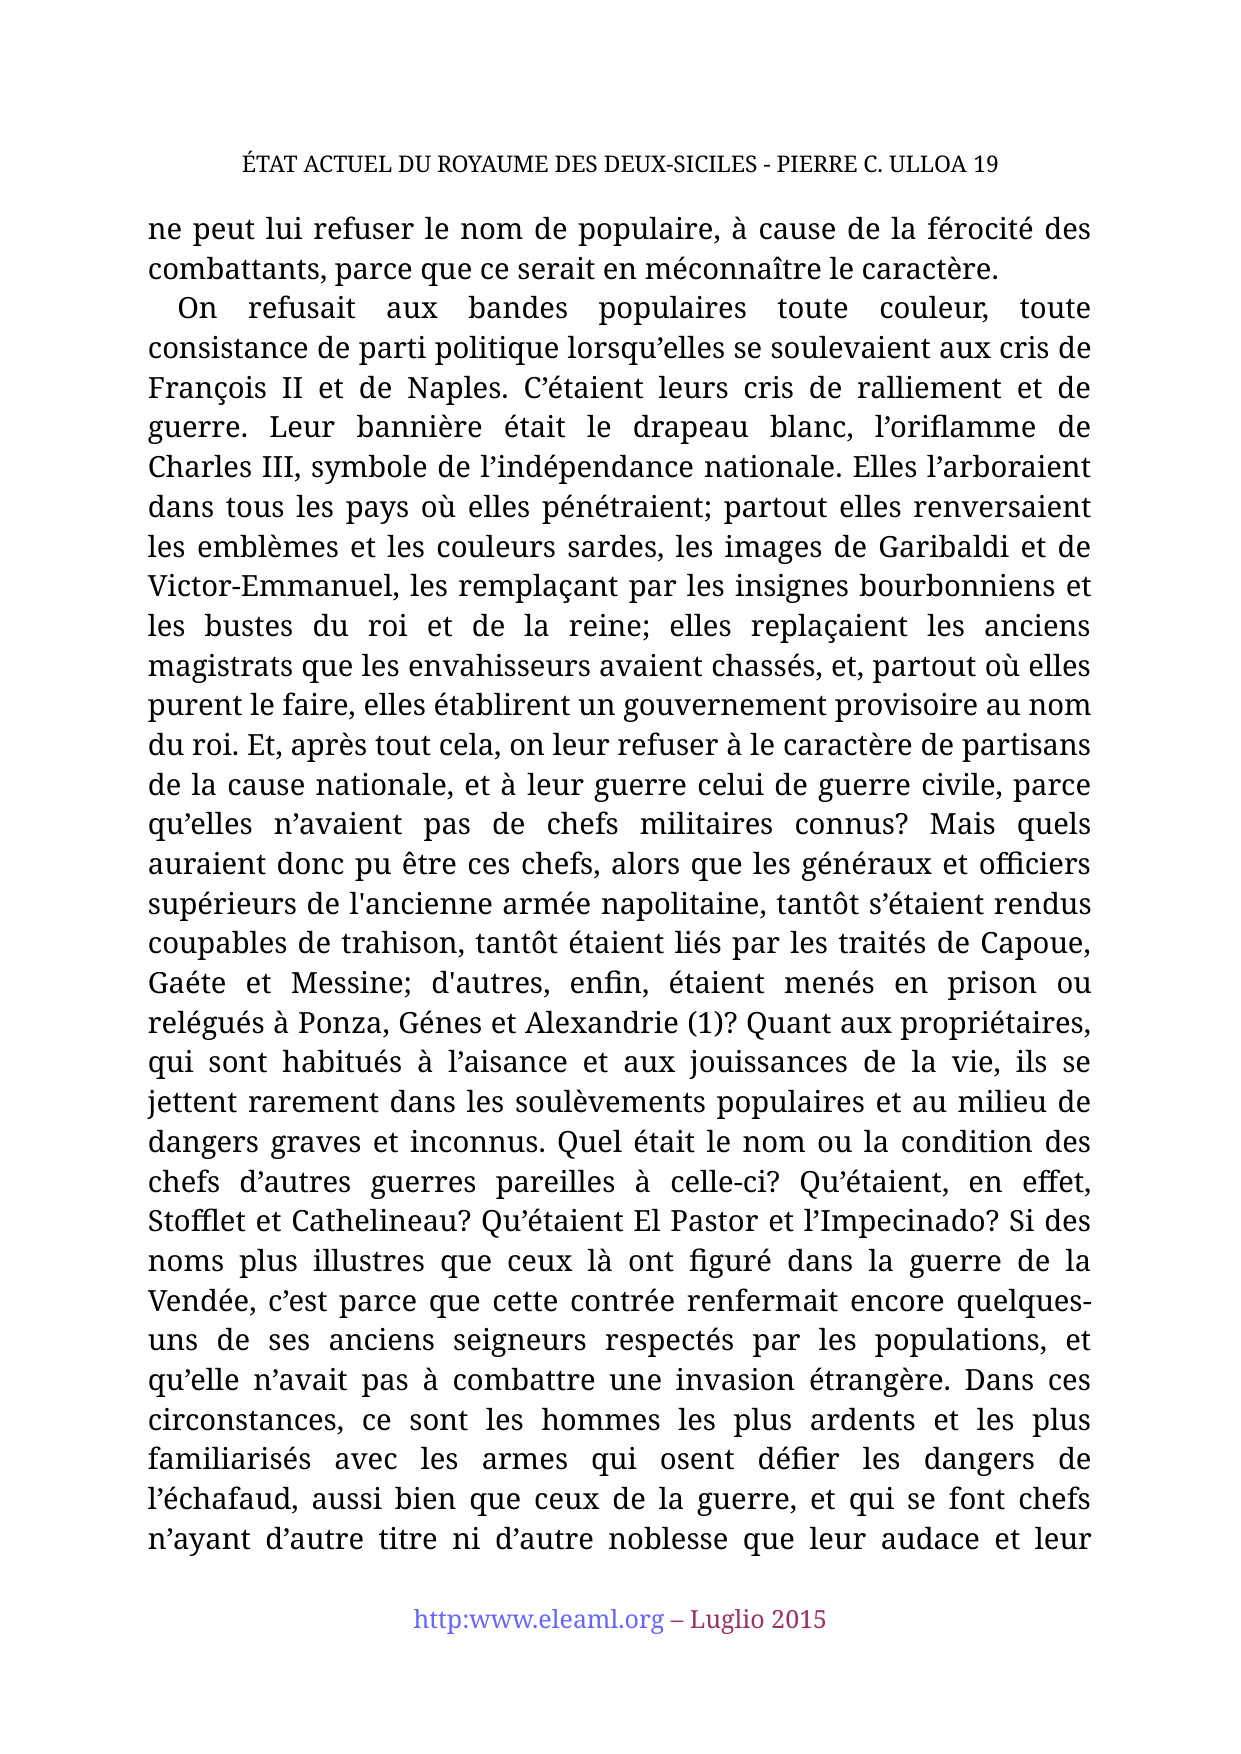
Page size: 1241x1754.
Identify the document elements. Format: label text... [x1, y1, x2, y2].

text ne peut lui refuser le nom de populaire, à cause de la férocité des combattants, parce que ce serait en méconnaître le caractère. [148, 208, 1093, 288]
text On refusait aux bandes populaires toute couleur, toute consistance de parti politique lorsqu’elles se soulevaient aux cris de François II et de Naples. C’étaient leurs cris de ralliement et de guerre. Leur bannière était le drapeau blanc, l’oriflamme de Charles III, symbole de l’indépendance nationale. Elles l’arboraient dans tous les pays où elles pénétraient; partout elles renversaient les emblèmes et les couleurs sardes, les images de Garibaldi et de Victor-Emmanuel, les remplaçant par les insignes bourbonniens et les bustes du roi et de la reine; elles replaçaient les anciens magistrats que les envahisseurs avaient chassés, et, partout où elles purent le faire, elles établirent un gouvernement provisoire au nom du roi. Et, après tout cela, on leur refuser à le caractère de partisans de la cause nationale, et à leur guerre celui de guerre civile, parce qu’elles n’avaient pas de chefs militaires connus? Mais quels auraient donc pu être ces chefs, alors que les généraux et officiers supérieurs de l'ancienne armée napolitaine, tantôt s’étaient rendus coupables de trahison, tantôt étaient liés par les traités de Capoue, Gaéte et Messine; d'autres, enfin, étaient menés en prison ou relégués à Ponza, Génes et Alexandrie (1)? Quant aux propriétaires, qui sont habitués à l’aisance et aux jouissances de la vie, ils se jettent rarement dans les soulèvements populaires et au milieu de dangers graves et inconnus. Quel était le nom ou la condition des chefs d’autres guerres pareilles à celle-ci? Qu’étaient, en effet, Stofflet et Cathelineau? Qu’étaient El Pastor et l’Impecinado? Si des noms plus illustres que ceux là ont figuré dans la guerre de la Vendée, c’est parce que cette contrée renfermait encore quelques-uns de ses anciens seigneurs respectés par les populations, et qu’elle n’avait pas à combattre une invasion étrangère. Dans ces circonstances, ce sont les hommes les plus ardents et les plus familiarisés avec les armes qui osent défier les dangers de l’échafaud, aussi bien que ceux de la guerre, et qui se font chefs n’ayant d’autre titre ni d’autre noblesse que leur audace et leur [148, 288, 1093, 1558]
